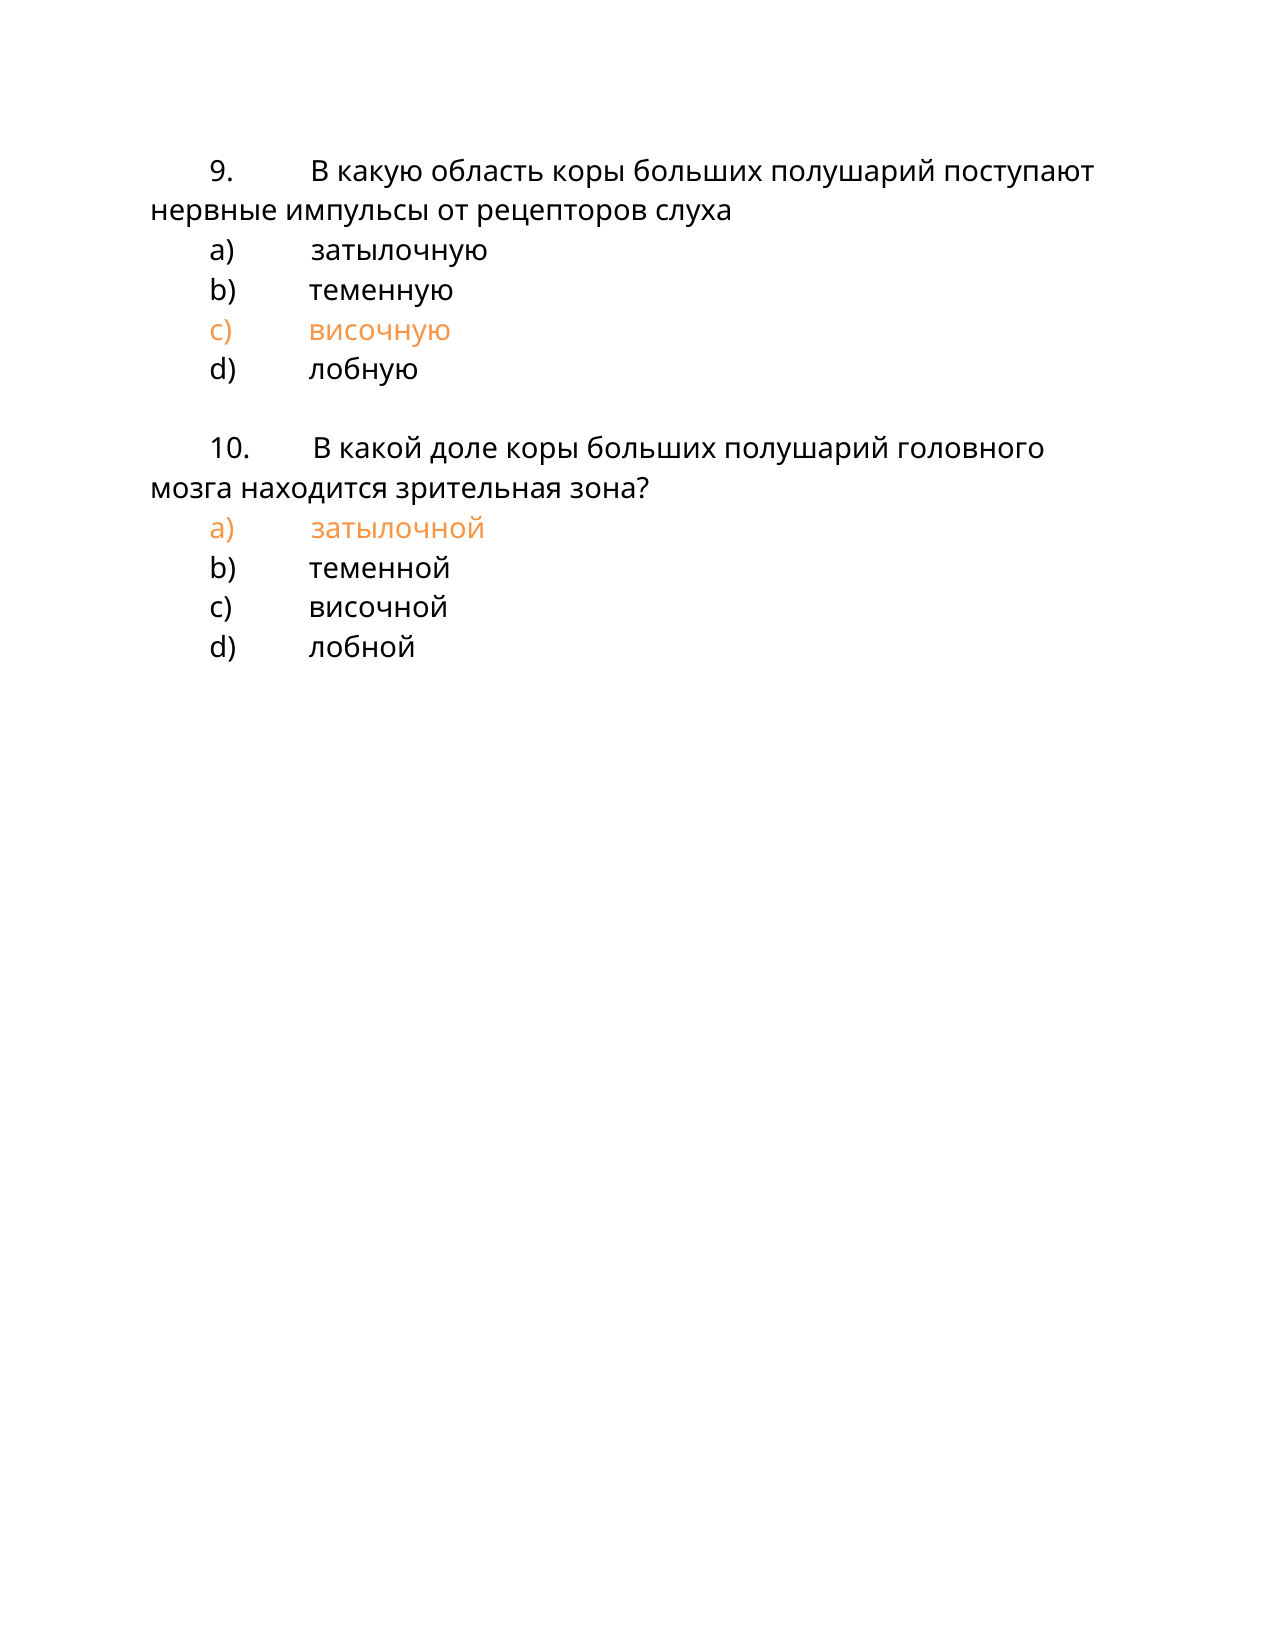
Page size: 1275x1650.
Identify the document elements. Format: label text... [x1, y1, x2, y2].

text b) теменной [150, 547, 1125, 587]
text a) затылочную [150, 229, 1125, 269]
text d) лобной [150, 626, 1125, 666]
text c) височной [150, 587, 1125, 626]
text 9. В какую область коры больших полушарий поступают нервные импульсы от рецепторов слуха [150, 150, 1125, 229]
text b) теменную [150, 269, 1125, 309]
text 10. В какой доле коры больших полушарий головного мозга находится зрительная зона? [150, 428, 1125, 507]
text a) затылочной [150, 507, 1125, 547]
text d) лобную [150, 348, 1125, 388]
text c) височную [150, 309, 1125, 348]
